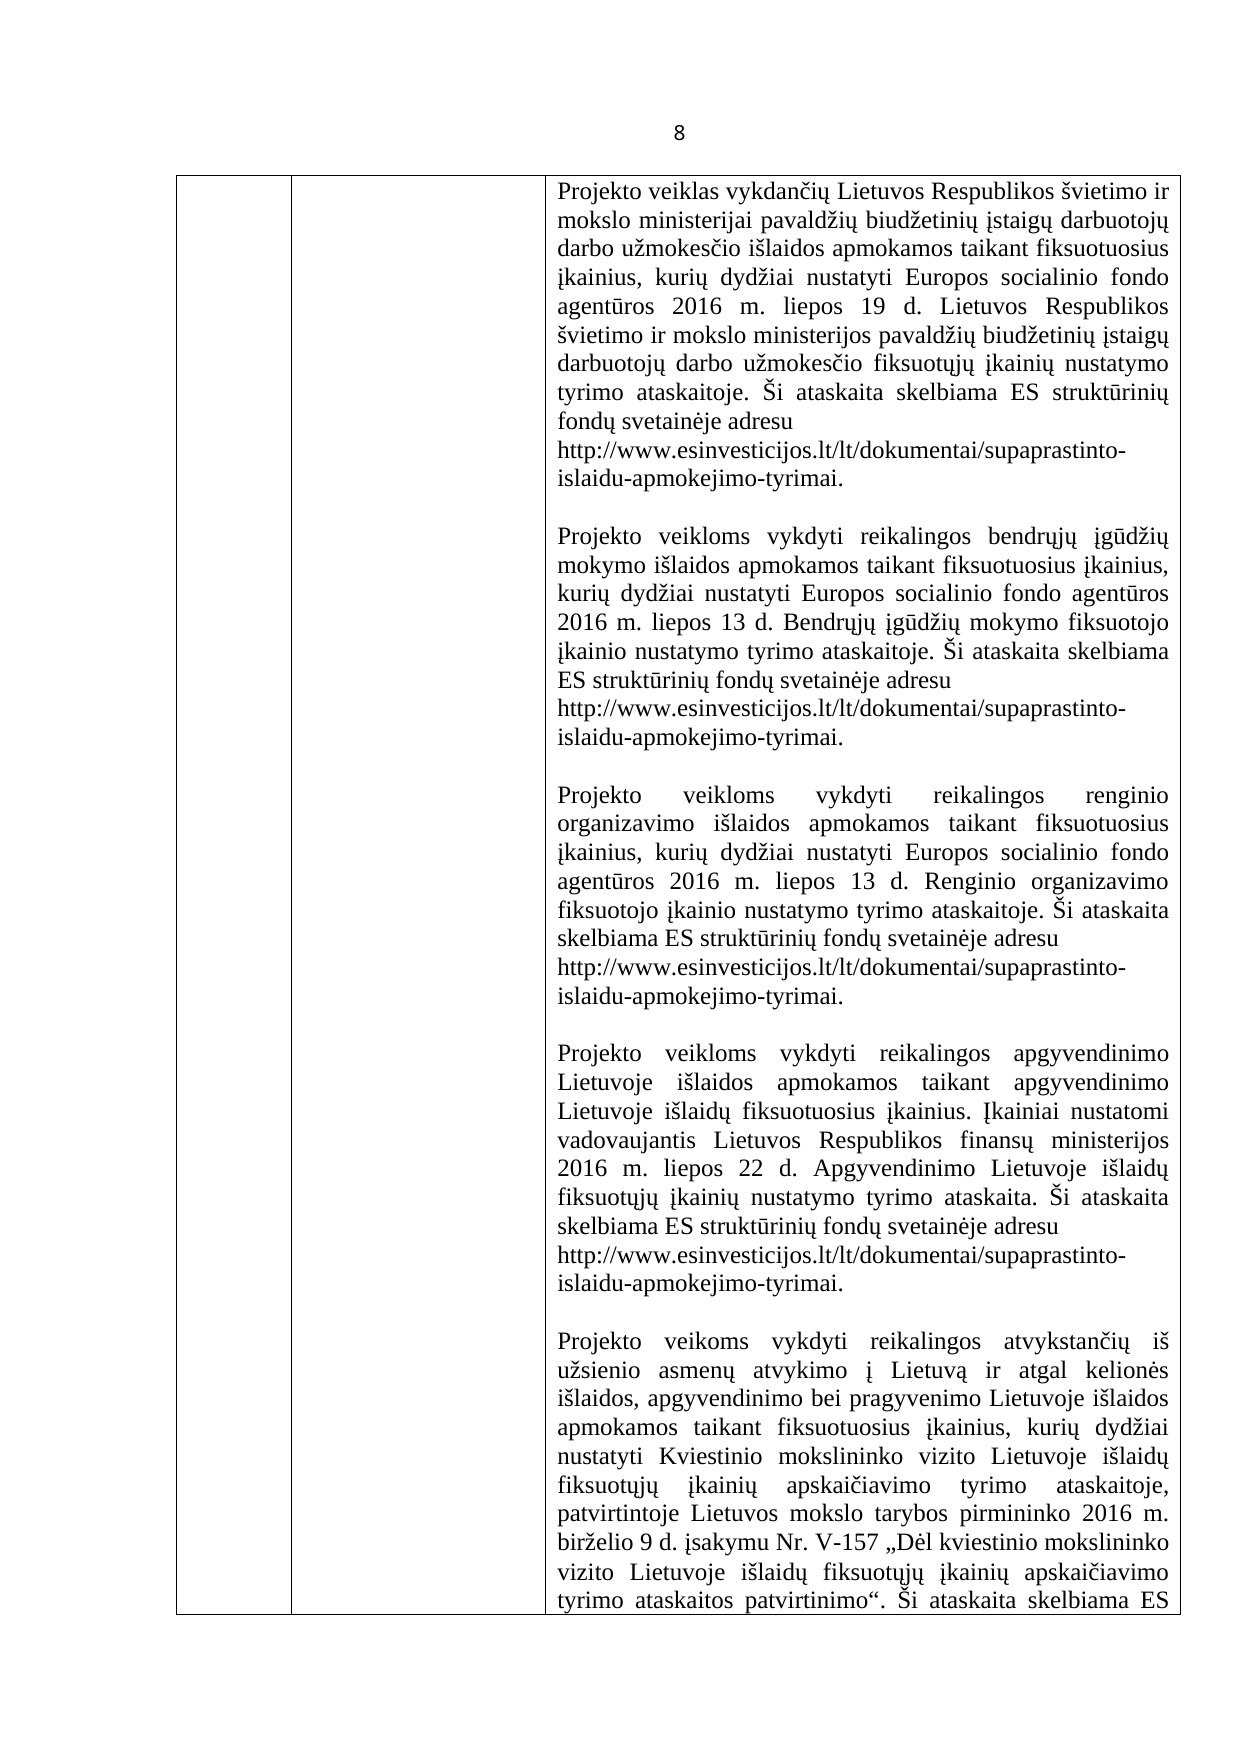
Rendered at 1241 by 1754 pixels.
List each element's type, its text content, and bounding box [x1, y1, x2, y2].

table_cell [292, 176, 545, 1614]
table_cell [177, 176, 291, 1614]
table_cell Projekto veiklas vykdančių Lietuvos Respublikos švietimo ir mokslo ministerijai pavaldžių biudžetinių įstaigų darbuotojų darbo užmokesčio išlaidos apmokamos taikant fiksuotuosius įkainius, kurių dydžiai nustatyti Europos socialinio fondo agentūros 2016 m. liepos 19 d. Lietuvos Respublikos švietimo ir mokslo ministerijos pavaldžių biudžetinių įstaigų darbuotojų darbo užmokesčio fiksuotųjų įkainių nustatymo tyrimo ataskaitoje. Ši ataskaita skelbiama ES struktūrinių fondų svetainėje adresu http://www.esinvesticijos.lt/lt/dokumentai/supaprastinto-islaidu-apmokejimo-tyrimai. Projekto veikloms vykdyti reikalingos bendrųjų įgūdžių mokymo išlaidos apmokamos taikant fiksuotuosius įkainius, kurių dydžiai nustatyti Europos socialinio fondo agentūros 2016 m. liepos 13 d. Bendrųjų įgūdžių mokymo fiksuotojo įkainio nustatymo tyrimo ataskaitoje. Ši ataskaita skelbiama ES struktūrinių fondų svetainėje adresu http://www.esinvesticijos.lt/lt/dokumentai/supaprastinto-islaidu-apmokejimo-tyrimai. Projekto veikloms vykdyti reikalingos renginio organizavimo išlaidos apmokamos taikant fiksuotuosius įkainius, kurių dydžiai nustatyti Europos socialinio fondo agentūros 2016 m. liepos 13 d. Renginio organizavimo fiksuotojo įkainio nustatymo tyrimo ataskaitoje. Ši ataskaita skelbiama ES struktūrinių fondų svetainėje adresu http://www.esinvesticijos.lt/lt/dokumentai/supaprastinto-islaidu-apmokejimo-tyrimai. Projekto veikloms vykdyti reikalingos apgyvendinimo Lietuvoje išlaidos apmokamos taikant apgyvendinimo Lietuvoje išlaidų fiksuotuosius įkainius. Įkainiai nustatomi vadovaujantis Lietuvos Respublikos finansų ministerijos 2016 m. liepos 22 d. Apgyvendinimo Lietuvoje išlaidų fiksuotųjų įkainių nustatymo tyrimo ataskaita. Ši ataskaita skelbiama ES struktūrinių fondų svetainėje adresu http://www.esinvesticijos.lt/lt/dokumentai/supaprastinto-islaidu-apmokejimo-tyrimai. Projekto veikoms vykdyti reikalingos atvykstančių iš užsienio asmenų atvykimo į Lietuvą ir atgal kelionės išlaidos, apgyvendinimo bei pragyvenimo Lietuvoje išlaidos apmokamos taikant fiksuotuosius įkainius, kurių dydžiai nustatyti Kviestinio mokslininko vizito Lietuvoje išlaidų fiksuotųjų įkainių apskaičiavimo tyrimo ataskaitoje, patvirtintoje Lietuvos mokslo tarybos pirmininko 2016 m. birželio 9 d. įsakymu Nr. V-157 „Dėl kviestinio mokslininko vizito Lietuvoje išlaidų fiksuotųjų įkainių apskaičiavimo tyrimo ataskaitos patvirtinimo“. Ši ataskaita skelbiama ES [546, 176, 1180, 1614]
